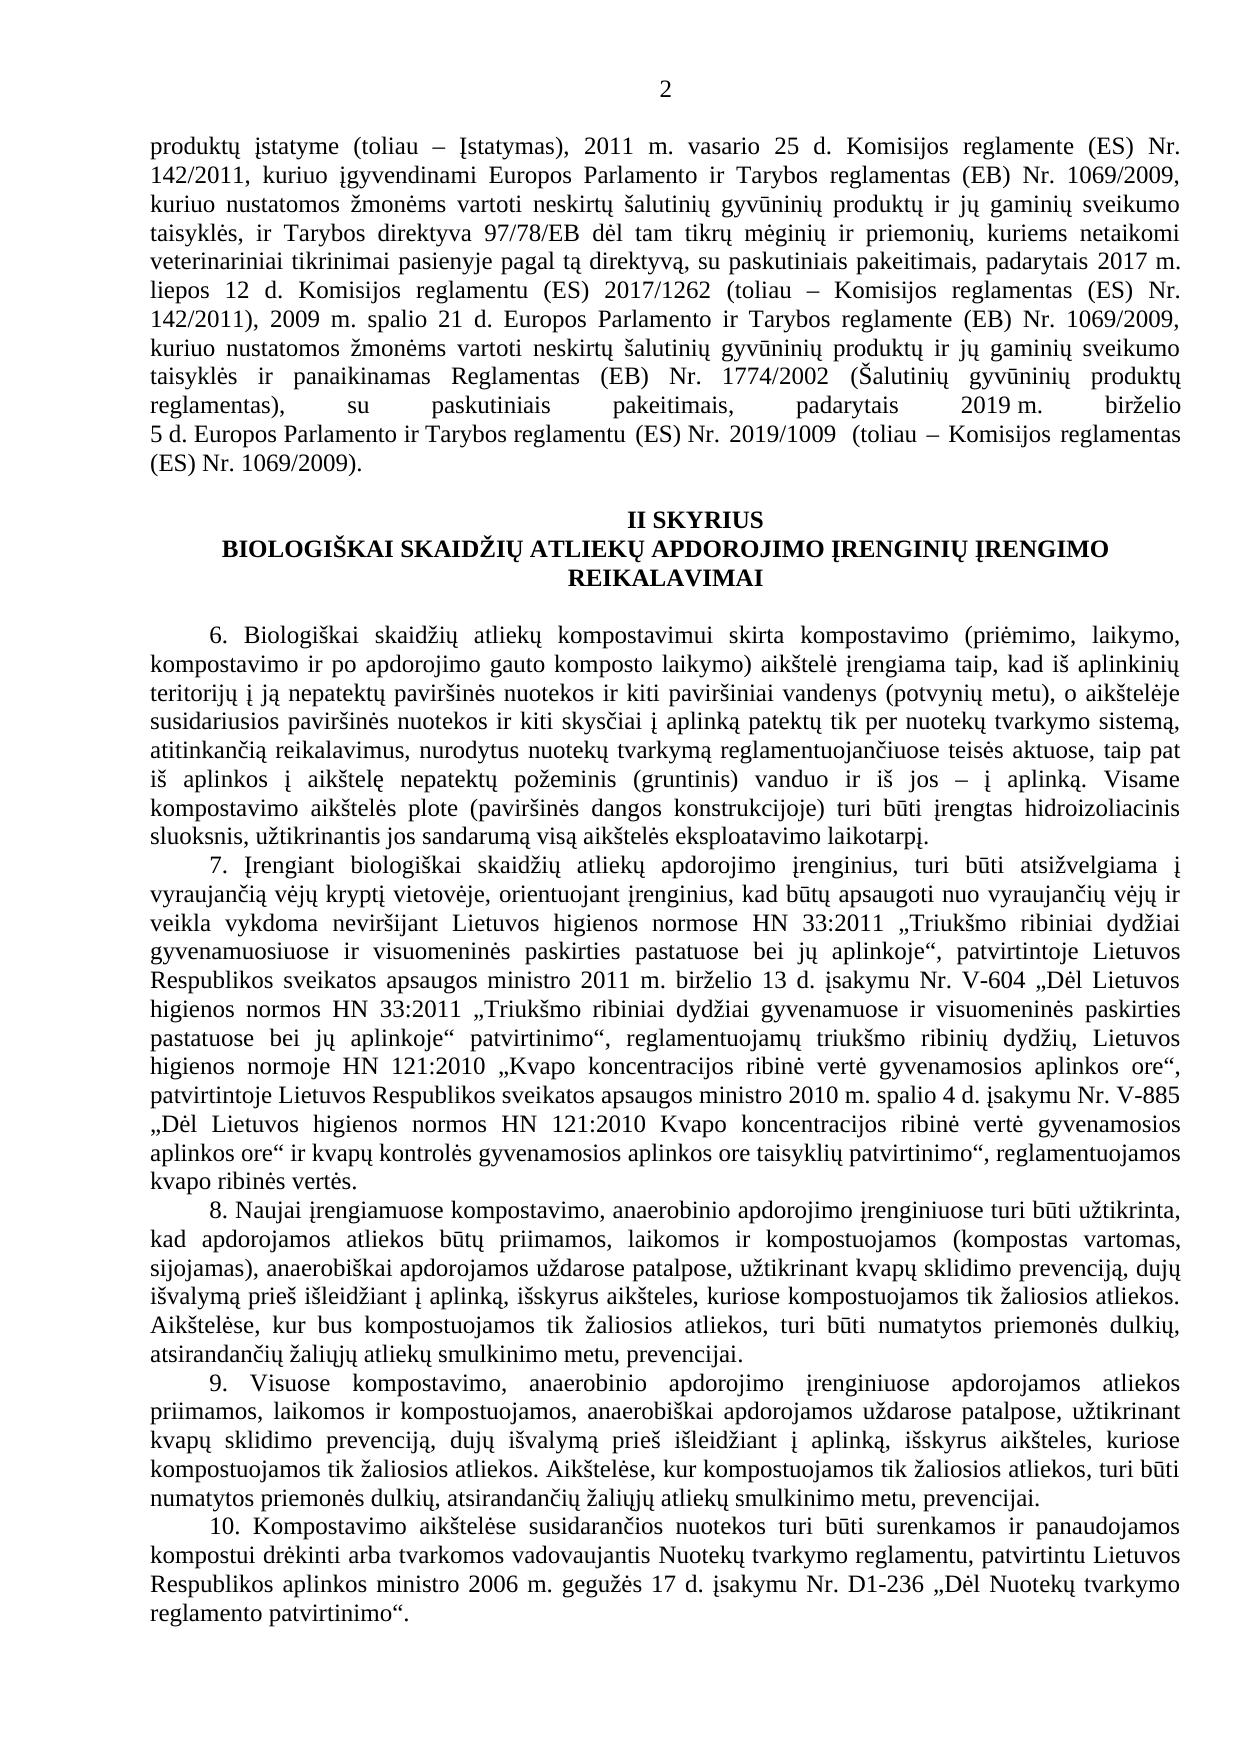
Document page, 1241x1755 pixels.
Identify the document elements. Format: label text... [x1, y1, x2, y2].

text 6. Biologiškai skaidžių atliekų kompostavimui skirta kompostavimo (priėmimo, laikymo, kompostavimo ir po apdorojimo gauto komposto laikymo) aikštelė įrengiama taip, kad iš aplinkinių teritorijų į ją nepatektų paviršinės nuotekos ir kiti paviršiniai vandenys (potvynių metu), o aikštelėje susidariusios paviršinės nuotekos ir kiti skysčiai į aplinką patektų tik per nuotekų tvarkymo sistemą, atitinkančią reikalavimus, nurodytus nuotekų tvarkymą reglamentuojančiuose teisės aktuose, taip pat iš aplinkos į aikštelę nepatektų požeminis (gruntinis) vanduo ir iš jos – į aplinką. Visame kompostavimo aikštelės plote (paviršinės dangos konstrukcijoje) turi būti įrengtas hidroizoliacinis sluoksnis, užtikrinantis jos sandarumą visą aikštelės eksploatavimo laikotarpį. [150, 620, 1181, 850]
text produktų įstatyme (toliau – Įstatymas), 2011 m. vasario 25 d. Komisijos reglamente (ES) Nr. 142/2011, kuriuo įgyvendinami Europos Parlamento ir Tarybos reglamentas (EB) Nr. 1069/2009, kuriuo nustatomos žmonėms vartoti neskirtų šalutinių gyvūninių produktų ir jų gaminių sveikumo taisyklės, ir Tarybos direktyva 97/78/EB dėl tam tikrų mėginių ir priemonių, kuriems netaikomi veterinariniai tikrinimai pasienyje pagal tą direktyvą, su paskutiniais pakeitimais, padarytais 2017 m. liepos 12 d. Komisijos reglamentu (ES) 2017/1262 (toliau – Komisijos reglamentas (ES) Nr. 142/2011), 2009 m. spalio 21 d. Europos Parlamento ir Tarybos reglamente (EB) Nr. 1069/2009, kuriuo nustatomos žmonėms vartoti neskirtų šalutinių gyvūninių produktų ir jų gaminių sveikumo taisyklės ir panaikinamas Reglamentas (EB) Nr. 1774/2002 (Šalutinių gyvūninių produktų reglamentas), su paskutiniais pakeitimais, padarytais 2019 m. birželio 5 d. Europos Parlamento ir Tarybos reglamentu (ES) Nr. 2019/1009 (toliau – Komisijos reglamentas (ES) Nr. 1069/2009). [150, 131, 1181, 476]
text 7. Įrengiant biologiškai skaidžių atliekų apdorojimo įrenginius, turi būti atsižvelgiama į vyraujančią vėjų kryptį vietovėje, orientuojant įrenginius, kad būtų apsaugoti nuo vyraujančių vėjų ir veikla vykdoma neviršijant Lietuvos higienos normose HN 33:2011 „Triukšmo ribiniai dydžiai gyvenamuosiuose ir visuomeninės paskirties pastatuose bei jų aplinkoje“, patvirtintoje Lietuvos Respublikos sveikatos apsaugos ministro 2011 m. birželio 13 d. įsakymu Nr. V-604 „Dėl Lietuvos higienos normos HN 33:2011 „Triukšmo ribiniai dydžiai gyvenamuose ir visuomeninės paskirties pastatuose bei jų aplinkoje“ patvirtinimo“, reglamentuojamų triukšmo ribinių dydžių, Lietuvos higienos normoje HN 121:2010 „Kvapo koncentracijos ribinė vertė gyvenamosios aplinkos ore“, patvirtintoje Lietuvos Respublikos sveikatos apsaugos ministro 2010 m. spalio 4 d. įsakymu Nr. V-885 „Dėl Lietuvos higienos normos HN 121:2010 Kvapo koncentracijos ribinė vertė gyvenamosios aplinkos ore“ ir kvapų kontrolės gyvenamosios aplinkos ore taisyklių patvirtinimo“, reglamentuojamos kvapo ribinės vertės. [150, 850, 1181, 1195]
text 10. Kompostavimo aikštelėse susidarančios nuotekos turi būti surenkamos ir panaudojamos kompostui drėkinti arba tvarkomos vadovaujantis Nuotekų tvarkymo reglamentu, patvirtintu Lietuvos Respublikos aplinkos ministro 2006 m. gegužės 17 d. įsakymu Nr. D1-236 „Dėl Nuotekų tvarkymo reglamento patvirtinimo“. [150, 1511, 1181, 1626]
text 9. Visuose kompostavimo, anaerobinio apdorojimo įrenginiuose apdorojamos atliekos priimamos, laikomos ir kompostuojamos, anaerobiškai apdorojamos uždarose patalpose, užtikrinant kvapų sklidimo prevenciją, dujų išvalymą prieš išleidžiant į aplinką, išskyrus aikšteles, kuriose kompostuojamos tik žaliosios atliekos. Aikštelėse, kur kompostuojamos tik žaliosios atliekos, turi būti numatytos priemonės dulkių, atsirandančių žaliųjų atliekų smulkinimo metu, prevencijai. [150, 1368, 1181, 1511]
text 8. Naujai įrengiamuose kompostavimo, anaerobinio apdorojimo įrenginiuose turi būti užtikrinta, kad apdorojamos atliekos būtų priimamos, laikomos ir kompostuojamos (kompostas vartomas, sijojamas), anaerobiškai apdorojamos uždarose patalpose, užtikrinant kvapų sklidimo prevenciją, dujų išvalymą prieš išleidžiant į aplinką, išskyrus aikšteles, kuriose kompostuojamos tik žaliosios atliekos. Aikštelėse, kur bus kompostuojamos tik žaliosios atliekos, turi būti numatytos priemonės dulkių, atsirandančių žaliųjų atliekų smulkinimo metu, prevencijai. [150, 1195, 1181, 1368]
text II SKYRIUS [150, 505, 1181, 534]
text BIOLOGIŠKAI SKAIDŽIŲ ATLIEKŲ APDOROJIMO ĮRENGINIŲ ĮRENGIMO REIKALAVIMAI [150, 534, 1181, 591]
